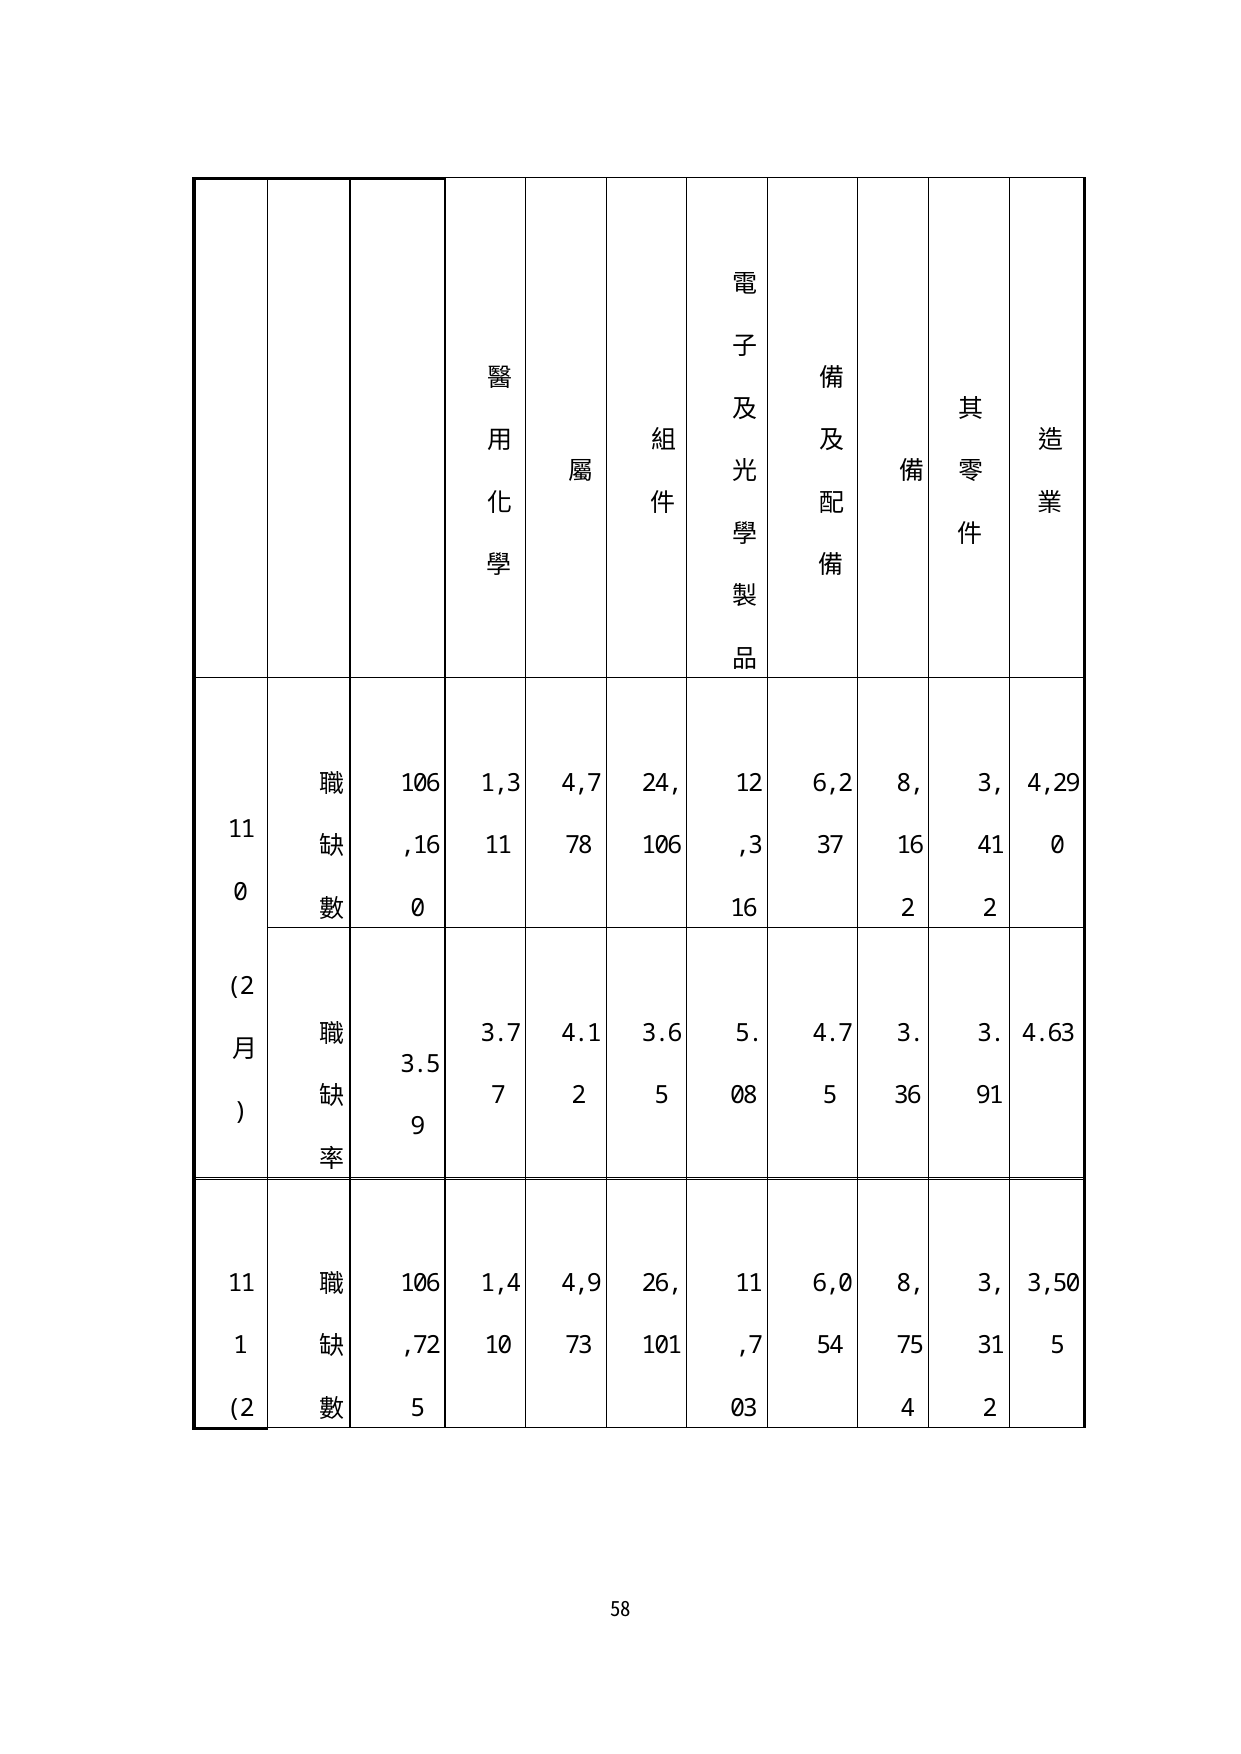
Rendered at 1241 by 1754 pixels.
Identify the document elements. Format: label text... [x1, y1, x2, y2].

table_cell 3,312 [929, 1180, 1009, 1427]
table_cell 3.65 [607, 928, 686, 1177]
table_cell 26,101 [607, 1180, 686, 1427]
table_cell 3,505 [1010, 1180, 1083, 1427]
table_cell 3,412 [929, 678, 1009, 927]
table_cell 3.59 [351, 928, 444, 1177]
table_cell 24,106 [607, 678, 686, 927]
table_cell 1,410 [446, 1180, 525, 1427]
table_cell 12,316 [687, 678, 767, 927]
table_cell 屬 [526, 178, 606, 677]
table_cell 3.77 [446, 928, 525, 1177]
table_header [351, 180, 444, 677]
table_cell 備 [858, 178, 928, 677]
table_cell 備及配備 [768, 178, 857, 677]
table_cell 4,290 [1010, 678, 1083, 927]
table_cell 職缺數 [268, 1180, 349, 1427]
table_cell 11,703 [687, 1180, 767, 1427]
table_cell 4.12 [526, 928, 606, 1177]
table_cell 6,237 [768, 678, 857, 927]
table_cell 106,160 [351, 678, 444, 927]
table_cell 8,754 [858, 1180, 928, 1427]
table_cell 其零件 [929, 178, 1009, 677]
table_cell 106,725 [351, 1180, 444, 1427]
table_cell 4,973 [526, 1180, 606, 1427]
table_cell 造業 [1010, 178, 1083, 677]
table_header [268, 180, 349, 677]
table_cell 110 (2月) [196, 678, 267, 1177]
table_cell 組件 [607, 178, 686, 677]
table_cell 111 (2 [196, 1180, 267, 1427]
table_cell 4,778 [526, 678, 606, 927]
table_cell 職缺率 [268, 928, 349, 1177]
table_cell 1,311 [446, 678, 525, 927]
table_cell 4.75 [768, 928, 857, 1177]
table_header [196, 180, 267, 677]
table_cell 職缺數 [268, 678, 349, 927]
table_cell 5.08 [687, 928, 767, 1177]
table_cell 8,162 [858, 678, 928, 927]
table_cell 電子及光學製品 [687, 178, 767, 677]
table_cell 4.63 [1010, 928, 1083, 1177]
table_cell 3.36 [858, 928, 928, 1177]
table_cell 醫用化學 [446, 178, 525, 677]
table_cell 6,054 [768, 1180, 857, 1427]
table_cell 3.91 [929, 928, 1009, 1177]
